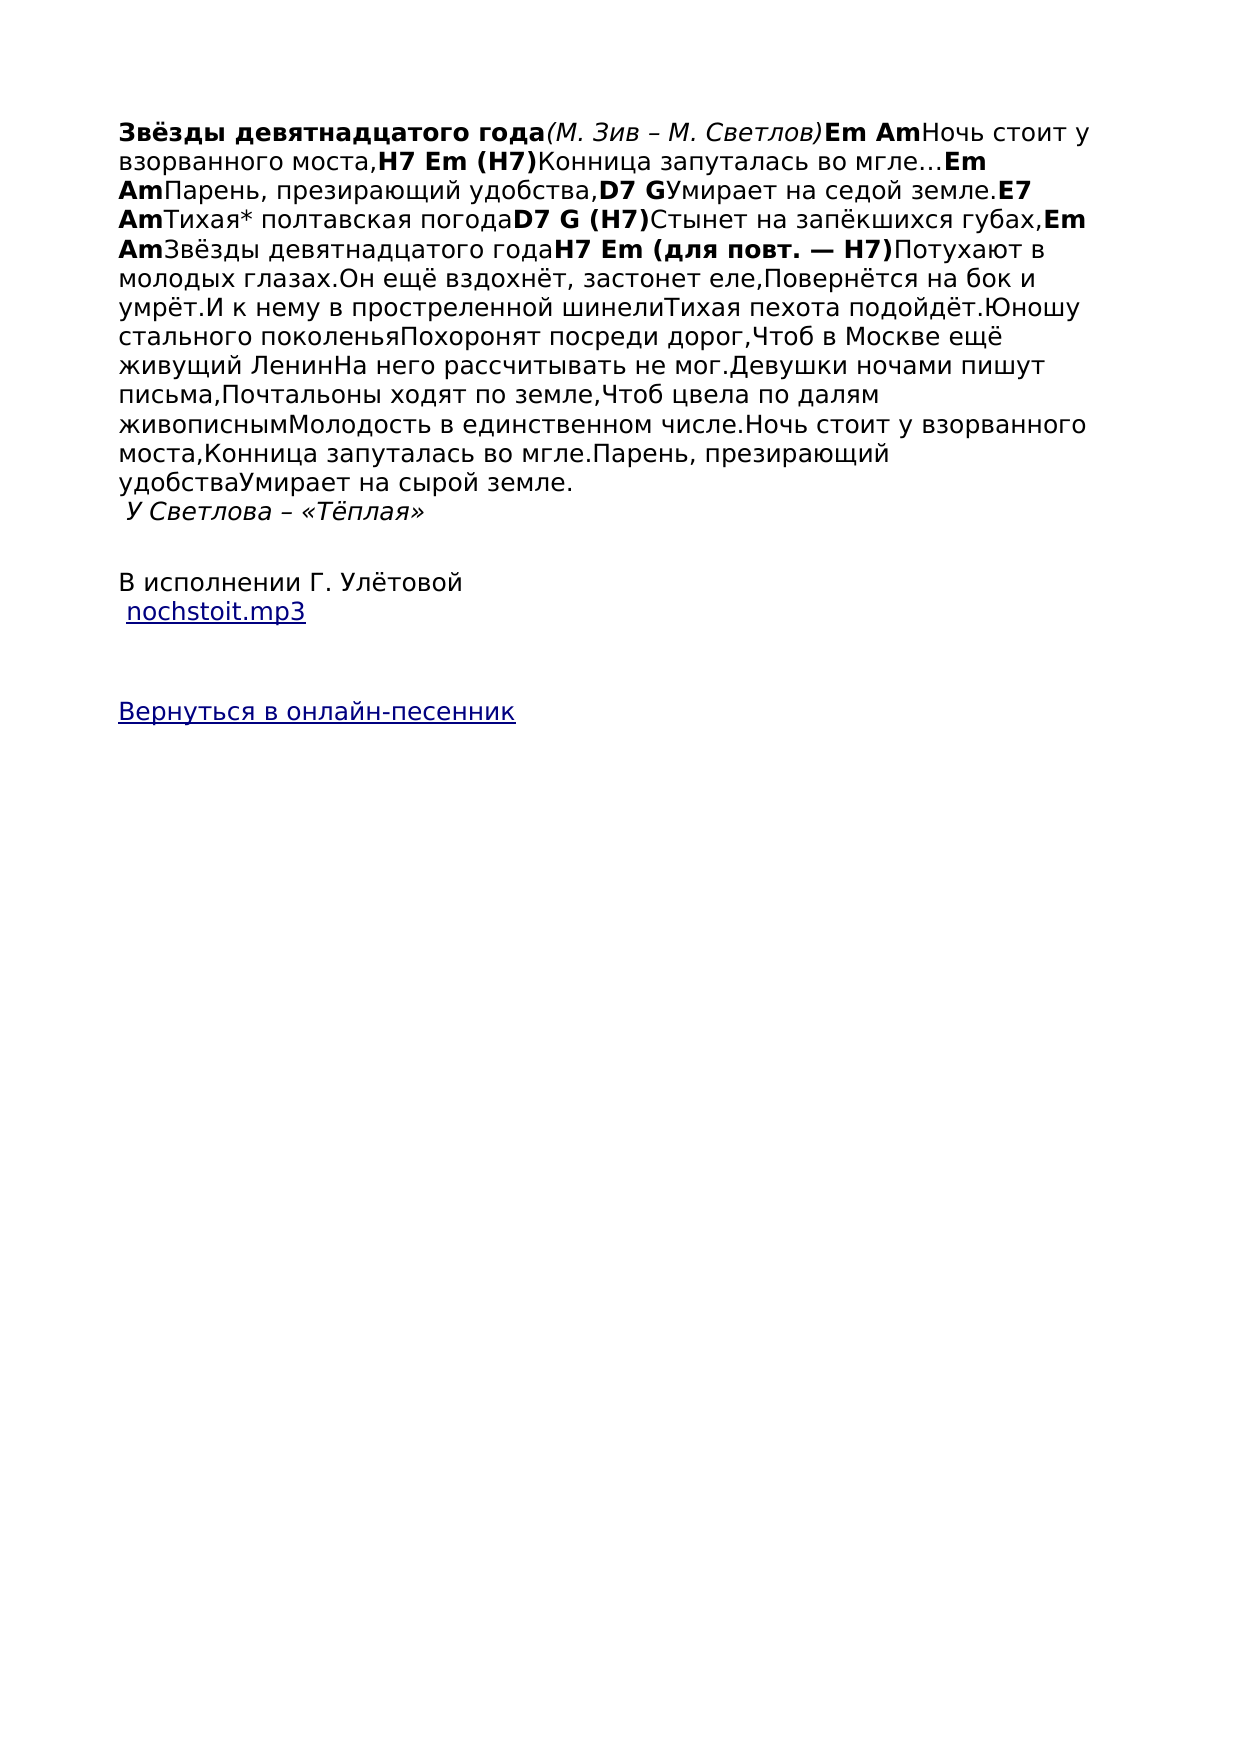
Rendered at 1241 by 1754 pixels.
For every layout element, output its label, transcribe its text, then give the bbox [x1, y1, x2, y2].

text Вернуться в онлайн-песенник [118, 697, 1122, 726]
text В исполнении Г. Улётовой nochstoit.mp3 [118, 568, 1122, 685]
text Звёзды девятнадцатого года(М. Зив – М. Светлов)Em AmНочь стоит у взорванного моста,H7 Em (H7)Конница запуталась во мгле…Em AmПарень, презирающий удобства,D7 GУмирает на седой земле.E7 AmТихая* полтавская погодаD7 G (H7)Стынет на запёкшихся губах,Em AmЗвёзды девятнадцатого годаH7 Em (для повт. — H7)Потухают в молодых глазах.Он ещё вздохнёт, застонет еле,Повернётся на бок и умрёт.И к нему в простреленной шинелиТихая пехота подойдёт.Юношу стального поколеньяПохоронят посреди дорог,Чтоб в Москве ещё живущий ЛенинНа него рассчитывать не мог.Девушки ночами пишут письма,Почтальоны ходят по земле,Чтоб цвела по далям живописнымМолодость в единственном числе.Ночь стоит у взорванного моста,Конница запуталась во мгле.Парень, презирающий удобстваУмирает на сырой земле. У Светлова – «Тёплая» [118, 118, 1122, 556]
